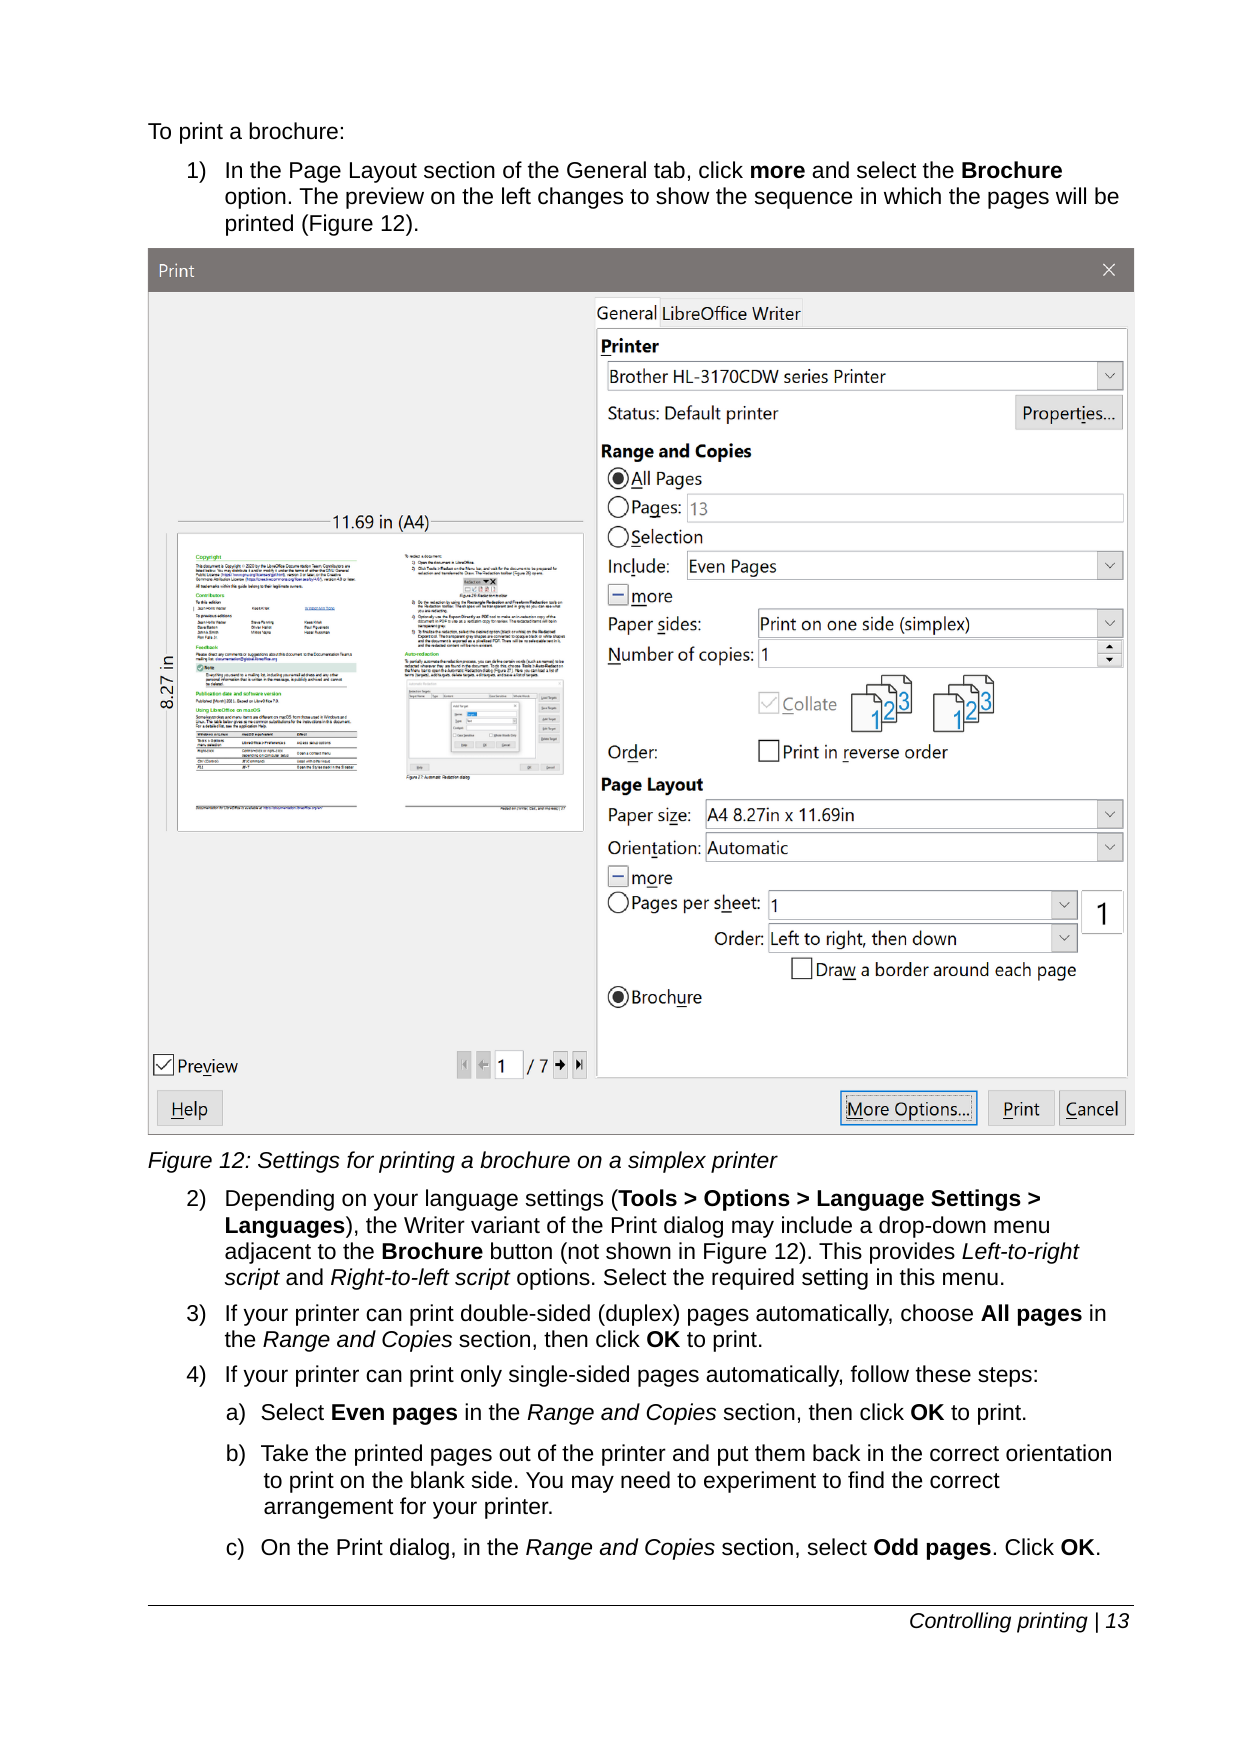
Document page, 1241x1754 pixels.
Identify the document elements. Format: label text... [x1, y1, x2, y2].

picture [147, 248, 1135, 1135]
list In the Page Layout section of the General tab, click more and select the Brochure option. The preview on the left changes to show the sequence in which the pages will be printed (Figure 12). [207, 157, 1134, 236]
text Figure 12: Settings for printing a brochure on a simplex printer [148, 1147, 1134, 1173]
list Select Even pages in the Range and Copies section, then click OK to print. [223, 1396, 1134, 1428]
list On the Print dialog, in the Range and Copies section, select Odd pages. Click OK. [223, 1531, 1134, 1563]
list To print a brochure: [148, 118, 1134, 144]
list If your printer can print only single-sided pages automatically, follow these steps: [207, 1361, 1134, 1387]
list If your printer can print double-sided (duplex) pages automatically, choose All pages in the Range and Copies section, then click OK to print. [207, 1299, 1134, 1352]
list Take the printed pages out of the printer and put them back in the correct orientation to print on the blank side. You may need to experiment to find the correct arrangement for your printer. [223, 1437, 1134, 1522]
list Depending on your language settings (Tools > Options > Language Settings > Languages), the Writer variant of the Print dialog may include a drop-down menu adjacent to the Brochure button (not shown in Figure 12). This provides Left-to-right script and Right-to-left script options. Select the required setting in this menu. [207, 1185, 1134, 1291]
